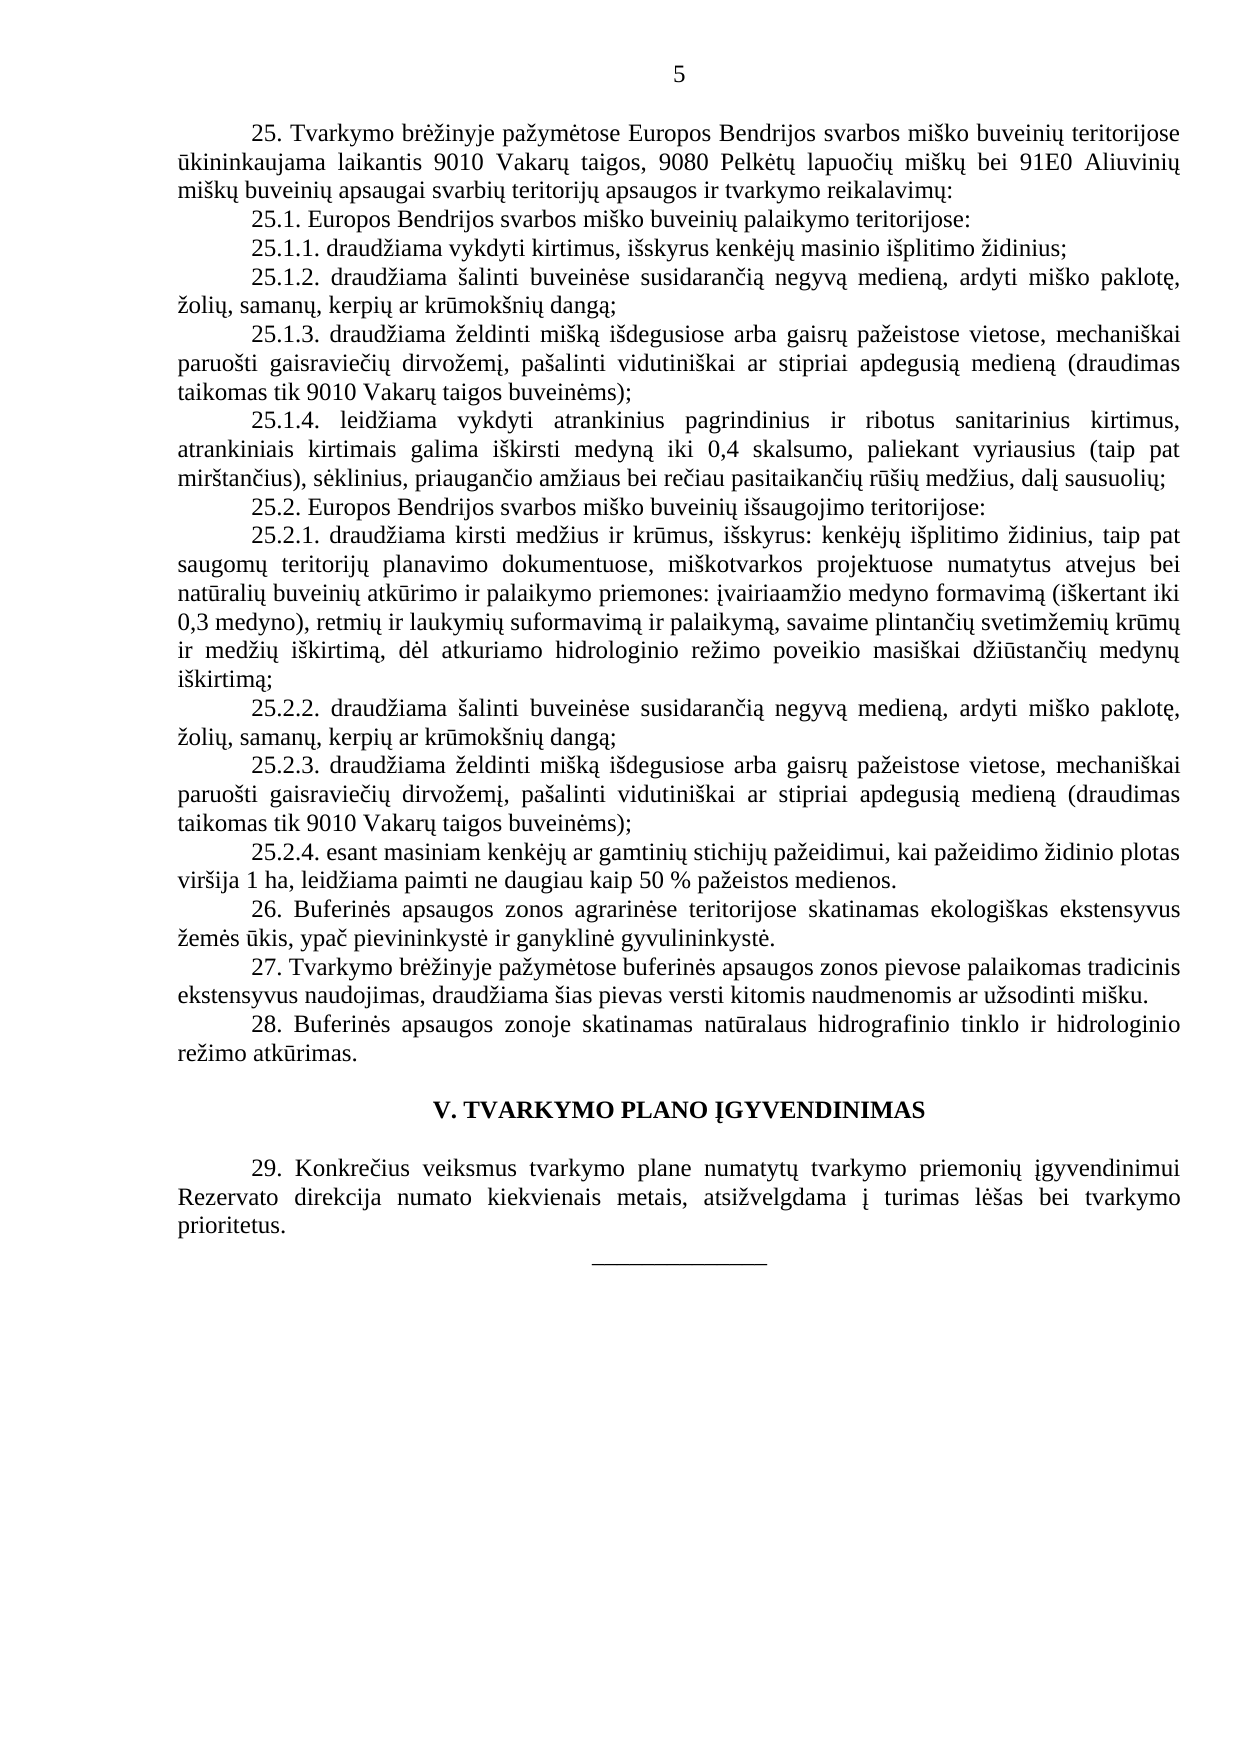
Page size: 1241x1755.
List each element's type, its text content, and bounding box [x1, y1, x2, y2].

text 28. Buferinės apsaugos zonoje skatinamas natūralaus hidrografinio tinklo ir hidrologinio režimo atkūrimas. [177, 1009, 1181, 1067]
text 29. Konkrečius veiksmus tvarkymo plane numatytų tvarkymo priemonių įgyvendinimui Rezervato direkcija numato kiekvienais metais, atsižvelgdama į turimas lėšas bei tvarkymo prioritetus. [177, 1153, 1181, 1239]
text 25.2.4. esant masiniam kenkėjų ar gamtinių stichijų pažeidimui, kai pažeidimo židinio plotas viršija 1 ha, leidžiama paimti ne daugiau kaip 50 % pažeistos medienos. [177, 837, 1181, 894]
text 25.2.3. draudžiama želdinti mišką išdegusiose arba gaisrų pažeistose vietose, mechaniškai paruošti gaisraviečių dirvožemį, pašalinti vidutiniškai ar stipriai apdegusią medieną (draudimas taikomas tik 9010 Vakarų taigos buveinėms); [177, 751, 1181, 837]
text 25.1.4. leidžiama vykdyti atrankinius pagrindinius ir ribotus sanitarinius kirtimus, atrankiniais kirtimais galima iškirsti medyną iki 0,4 skalsumo, paliekant vyriausius (taip pat mirštančius), sėklinius, priaugančio amžiaus bei rečiau pasitaikančių rūšių medžius, dalį sausuolių; [177, 406, 1181, 492]
text 25.1.1. draudžiama vykdyti kirtimus, išskyrus kenkėjų masinio išplitimo židinius; [177, 233, 1181, 262]
text ______________ [177, 1239, 1181, 1268]
text 25.1.2. draudžiama šalinti buveinėse susidarančią negyvą medieną, ardyti miško paklotę, žolių, samanų, kerpių ar krūmokšnių dangą; [177, 262, 1181, 319]
text 25.2.1. draudžiama kirsti medžius ir krūmus, išskyrus: kenkėjų išplitimo židinius, taip pat saugomų teritorijų planavimo dokumentuose, miškotvarkos projektuose numatytus atvejus bei natūralių buveinių atkūrimo ir palaikymo priemones: įvairiaamžio medyno formavimą (iškertant iki 0,3 medyno), retmių ir laukymių suformavimą ir palaikymą, savaime plintančių svetimžemių krūmų ir medžių iškirtimą, dėl atkuriamo hidrologinio režimo poveikio masiškai džiūstančių medynų iškirtimą; [177, 521, 1181, 693]
text 27. Tvarkymo brėžinyje pažymėtose buferinės apsaugos zonos pievose palaikomas tradicinis ekstensyvus naudojimas, draudžiama šias pievas versti kitomis naudmenomis ar užsodinti mišku. [177, 952, 1181, 1009]
text 25.2. Europos Bendrijos svarbos miško buveinių išsaugojimo teritorijose: [177, 492, 1181, 521]
text 25.1.3. draudžiama želdinti mišką išdegusiose arba gaisrų pažeistose vietose, mechaniškai paruošti gaisraviečių dirvožemį, pašalinti vidutiniškai ar stipriai apdegusią medieną (draudimas taikomas tik 9010 Vakarų taigos buveinėms); [177, 319, 1181, 406]
text 25.1. Europos Bendrijos svarbos miško buveinių palaikymo teritorijose: [177, 204, 1181, 233]
text 26. Buferinės apsaugos zonos agrarinėse teritorijose skatinamas ekologiškas ekstensyvus žemės ūkis, ypač pievininkystė ir ganyklinė gyvulininkystė. [177, 894, 1181, 952]
text 25. Tvarkymo brėžinyje pažymėtose Europos Bendrijos svarbos miško buveinių teritorijose ūkininkaujama laikantis 9010 Vakarų taigos, 9080 Pelkėtų lapuočių miškų bei 91E0 Aliuvinių miškų buveinių apsaugai svarbių teritorijų apsaugos ir tvarkymo reikalavimų: [177, 118, 1181, 204]
text V. TVARKYMO PLANO ĮGYVENDINIMAS [177, 1096, 1181, 1124]
text 25.2.2. draudžiama šalinti buveinėse susidarančią negyvą medieną, ardyti miško paklotę, žolių, samanų, kerpių ar krūmokšnių dangą; [177, 693, 1181, 751]
